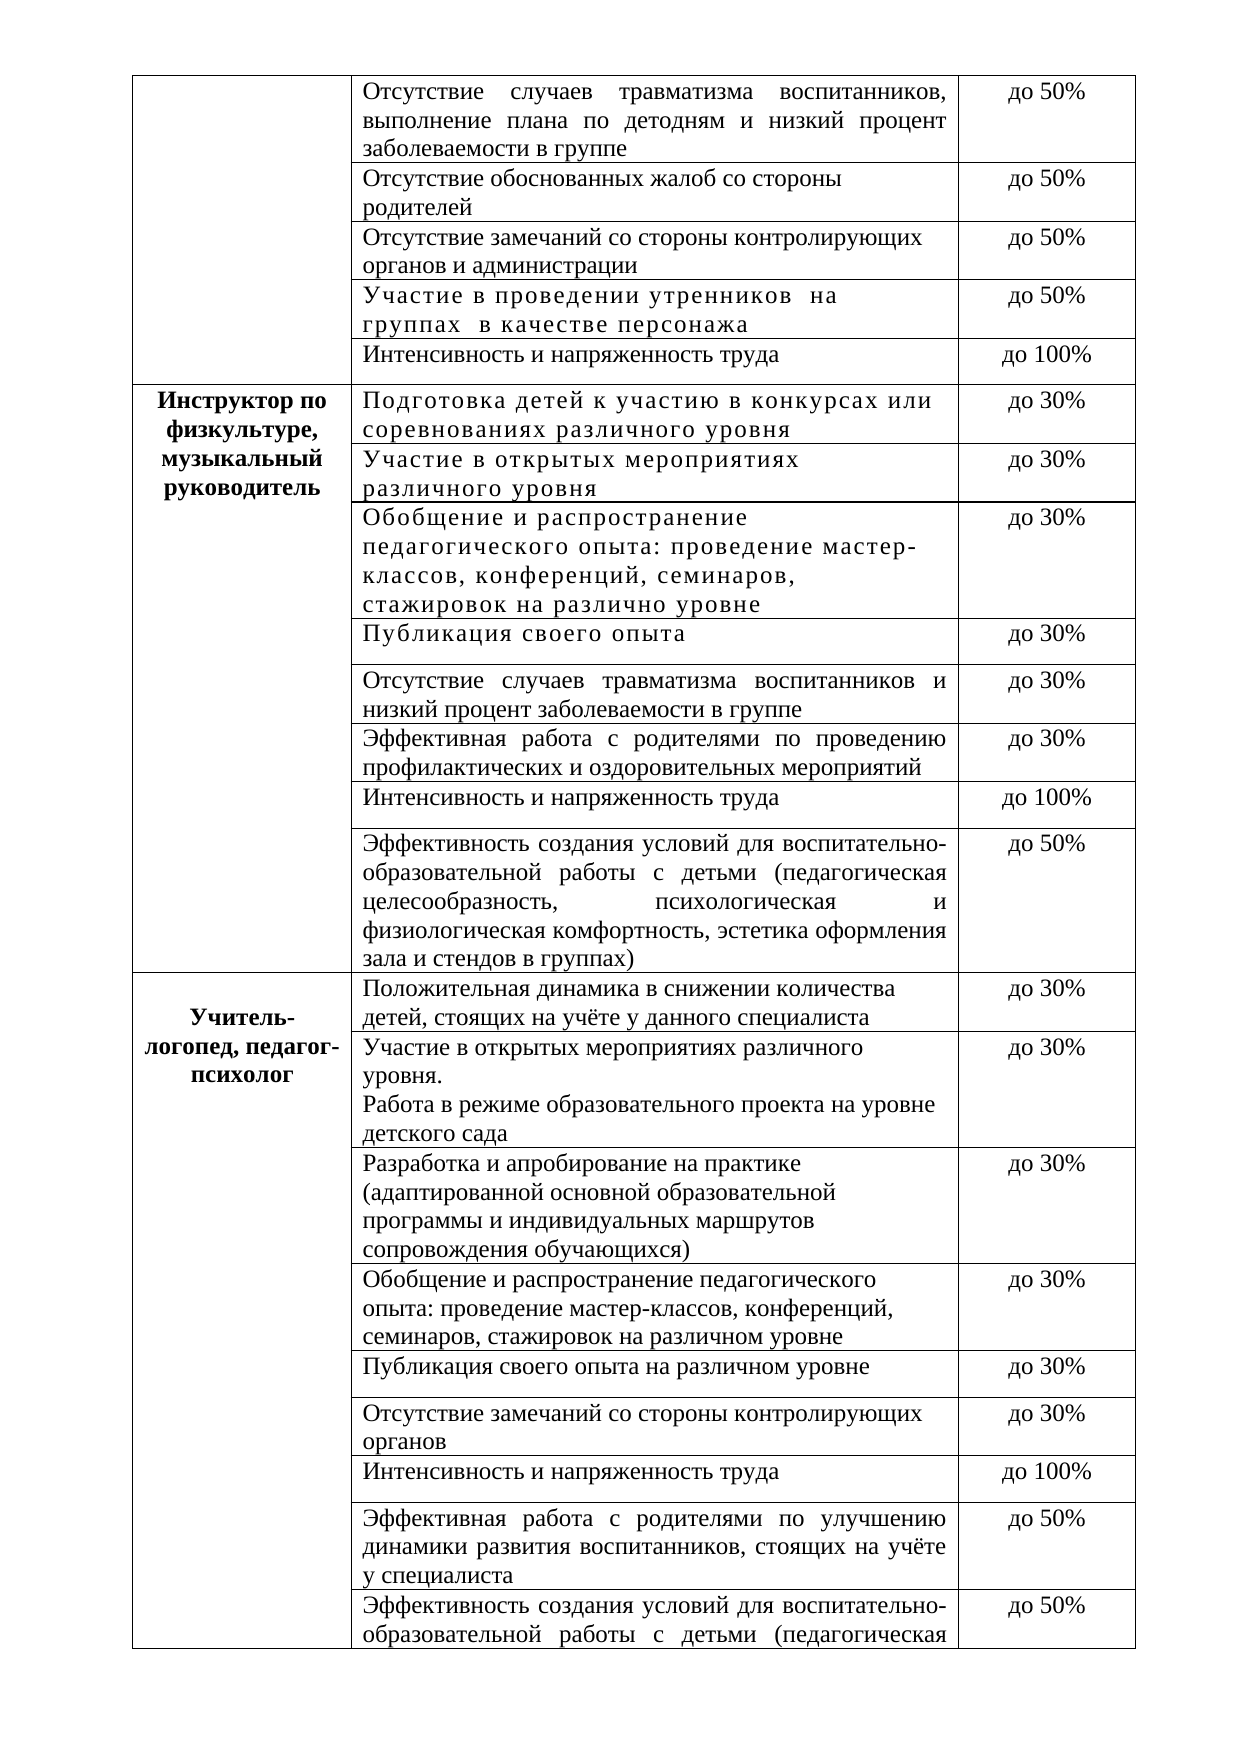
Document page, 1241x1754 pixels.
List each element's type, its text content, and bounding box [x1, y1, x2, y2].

table_cell Отсутствие замечаний со стороны контролирующих органов [352, 1398, 958, 1455]
table_cell до 30% [959, 385, 1135, 443]
table_cell Учитель-логопед, педагог-психолог [133, 973, 351, 1647]
table_cell до 100% [959, 1456, 1135, 1502]
table_cell до 50% [959, 163, 1135, 221]
table_cell Публикация своего опыта [352, 619, 958, 664]
table_cell до 50% [959, 280, 1135, 338]
table_cell до 30% [959, 619, 1135, 664]
table_cell до 50% [959, 222, 1135, 279]
table_cell [133, 76, 351, 384]
table_cell Участие в открытых мероприятиях различного уровня. Работа в режиме образовательного проекта на уровне детского сада [352, 1032, 958, 1147]
table_cell Положительная динамика в снижении количества детей, стоящих на учёте у данного специалиста [352, 973, 958, 1031]
table_cell до 30% [959, 1351, 1135, 1397]
table_cell Интенсивность и напряженность труда [352, 1456, 958, 1502]
table_cell Подготовка детей к участию в конкурсах или соревнованиях различного уровня [352, 385, 958, 443]
table_cell до 50% [959, 1590, 1135, 1647]
table_cell Отсутствие обоснованных жалоб со стороны родителей [352, 163, 958, 221]
table_cell до 100% [959, 782, 1135, 827]
table_cell до 30% [959, 973, 1135, 1031]
table_cell до 50% [959, 1503, 1135, 1589]
table_cell Разработка и апробирование на практике (адаптированной основной образовательной программы и индивидуальных маршрутов сопровождения обучающихся) [352, 1148, 958, 1263]
table_cell Эффективная работа с родителями по проведению профилактических и оздоровительных мероприятий [352, 724, 958, 781]
table_cell Участие в открытых мероприятиях различного уровня [352, 444, 958, 501]
table_cell до 30% [959, 1398, 1135, 1455]
table_cell до 30% [959, 1032, 1135, 1147]
table_cell Отсутствие замечаний со стороны контролирующих органов и администрации [352, 222, 958, 279]
table_cell Интенсивность и напряженность труда [352, 782, 958, 827]
table_cell до 100% [959, 339, 1135, 384]
table_cell до 30% [959, 503, 1135, 617]
table_cell Отсутствие случаев травматизма воспитанников и низкий процент заболеваемости в группе [352, 665, 958, 722]
table_cell до 30% [959, 1148, 1135, 1263]
table_cell до 30% [959, 665, 1135, 722]
table_cell Инструктор по физкультуре, музыкальный руководитель [133, 385, 351, 972]
table_cell Интенсивность и напряженность труда [352, 339, 958, 384]
table_cell до 30% [959, 444, 1135, 501]
table_cell Участие в проведении утренников на группах в качестве персонажа [352, 280, 958, 338]
table_cell Отсутствие случаев травматизма воспитанников, выполнение плана по детодням и низкий процент заболеваемости в группе [352, 76, 958, 162]
table_cell Публикация своего опыта на различном уровне [352, 1351, 958, 1397]
table_cell Эффективность создания условий для воспитательно-образовательной работы с детьми (педагогическая [352, 1590, 958, 1647]
table_cell до 50% [959, 829, 1135, 972]
table_cell до 50% [959, 76, 1135, 162]
table_cell до 30% [959, 724, 1135, 781]
table_cell Обобщение и распространение педагогического опыта: проведение мастер-классов, конференций, семинаров, стажировок на различном уровне [352, 1264, 958, 1350]
table_cell до 30% [959, 1264, 1135, 1350]
table_cell Обобщение и распространение педагогического опыта: проведение мастер-классов, конференций, семинаров, стажировок на различно уровне [352, 503, 958, 617]
table_cell Эффективность создания условий для воспитательно-образовательной работы с детьми (педагогическая целесообразность, психологическая и физиологическая комфортность, эстетика оформления зала и стендов в группах) [352, 829, 958, 972]
table_cell Эффективная работа с родителями по улучшению динамики развития воспитанников, стоящих на учёте у специалиста [352, 1503, 958, 1589]
